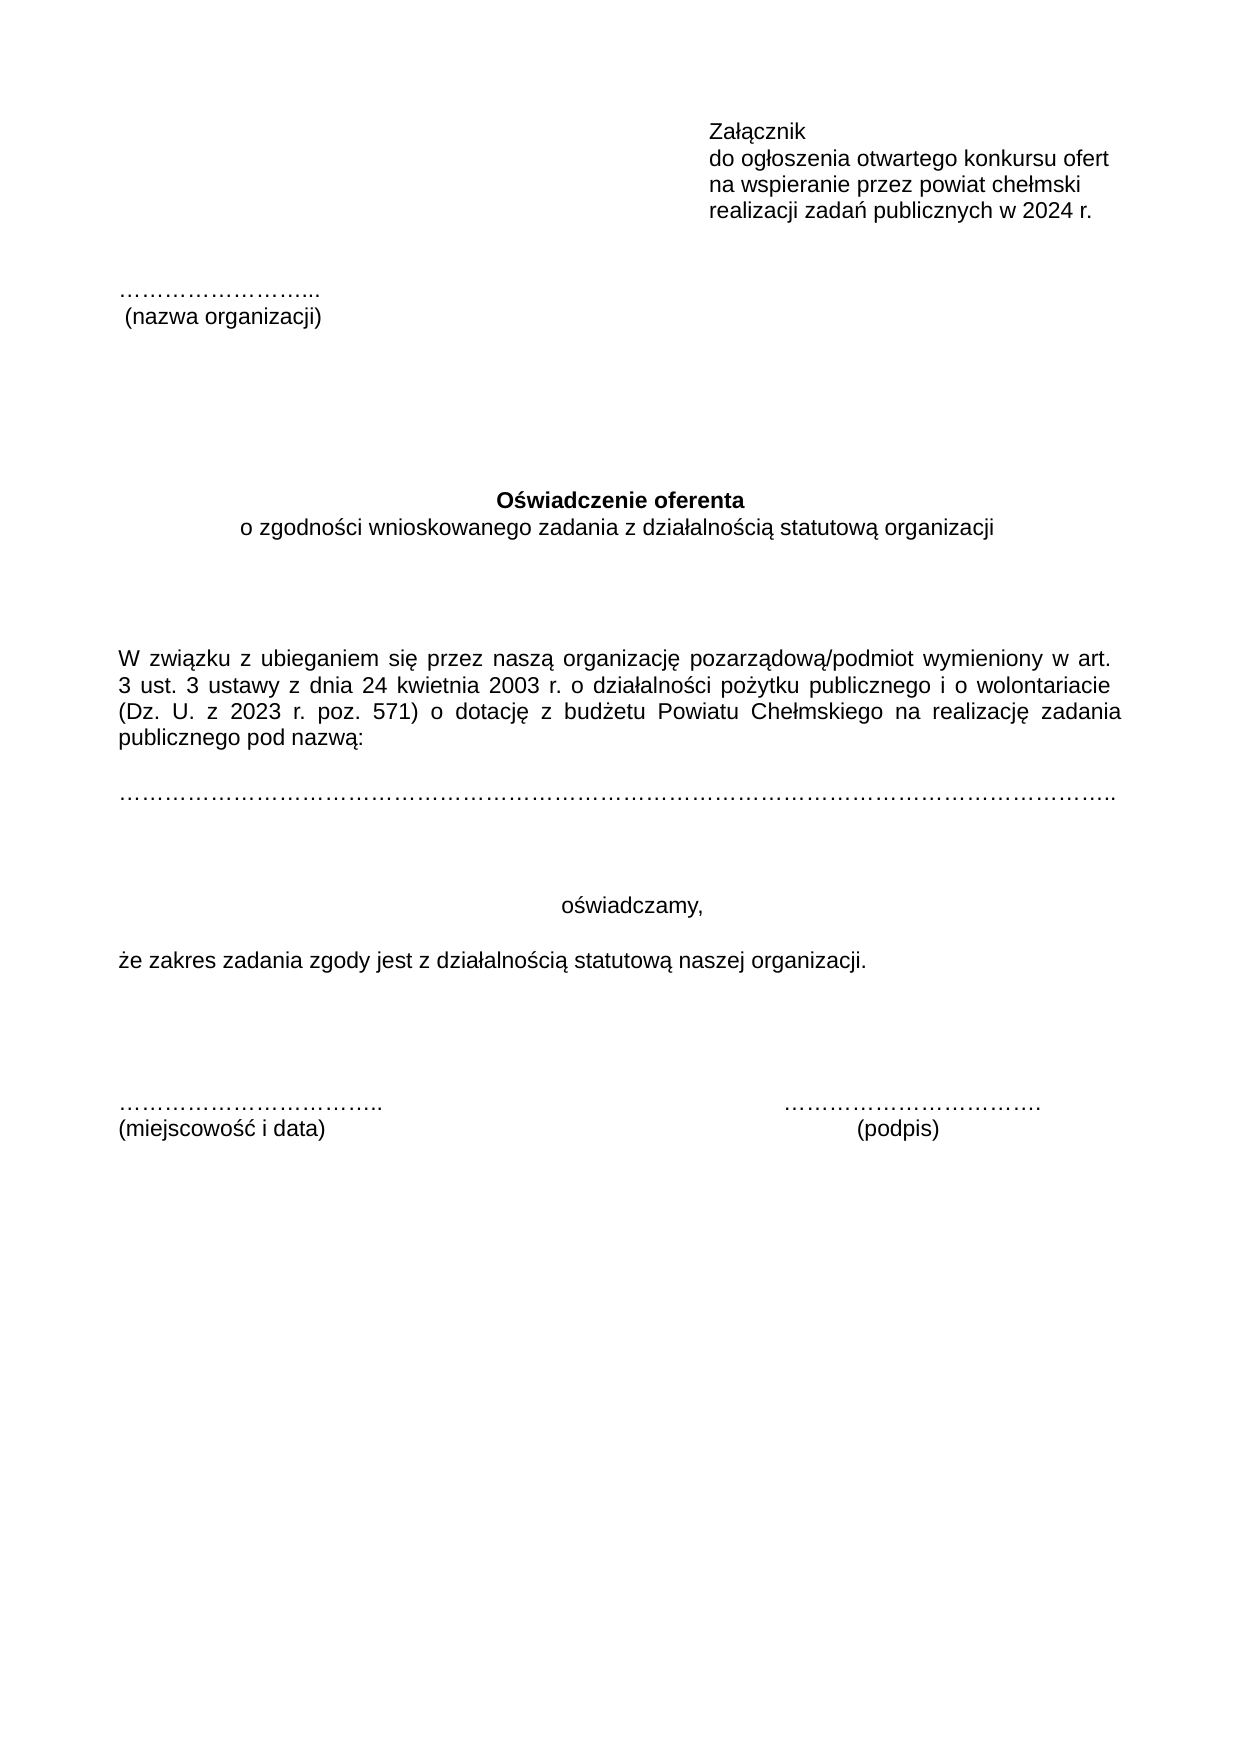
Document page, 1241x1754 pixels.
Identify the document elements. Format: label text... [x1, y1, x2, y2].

text ………………………………………………………………………………………………………………….. [118, 779, 1122, 806]
text ……………………... [118, 276, 1122, 303]
text Oświadczenie oferenta [118, 487, 1122, 513]
text W związku z ubieganiem się przez naszą organizację pozarządową/podmiot wymieniony w art. 3 ust. 3 ustawy z dnia 24 kwietnia 2003 r. o działalności pożytku publicznego i o wolontariacie (Dz. U. z 2023 r. poz. 571) o dotację z budżetu Powiatu Chełmskiego na realizację zadania publicznego pod nazwą: [118, 645, 1122, 751]
text o zgodności wnioskowanego zadania z działalnością statutową organizacji [118, 513, 1122, 540]
text że zakres zadania zgody jest z działalnością statutową naszej organizacji. [118, 947, 1122, 973]
text Załącznik [118, 118, 1122, 144]
text do ogłoszenia otwartego konkursu ofert na wspieranie przez powiat chełmski realizacji zadań publicznych w 2024 r. [118, 144, 1122, 223]
text (nazwa organizacji) [118, 303, 1122, 329]
text (miejscowość i data) (podpis) [118, 1115, 1122, 1141]
text …………………………….. ……………………………. [118, 1088, 1122, 1115]
text oświadczamy, [118, 892, 1122, 918]
